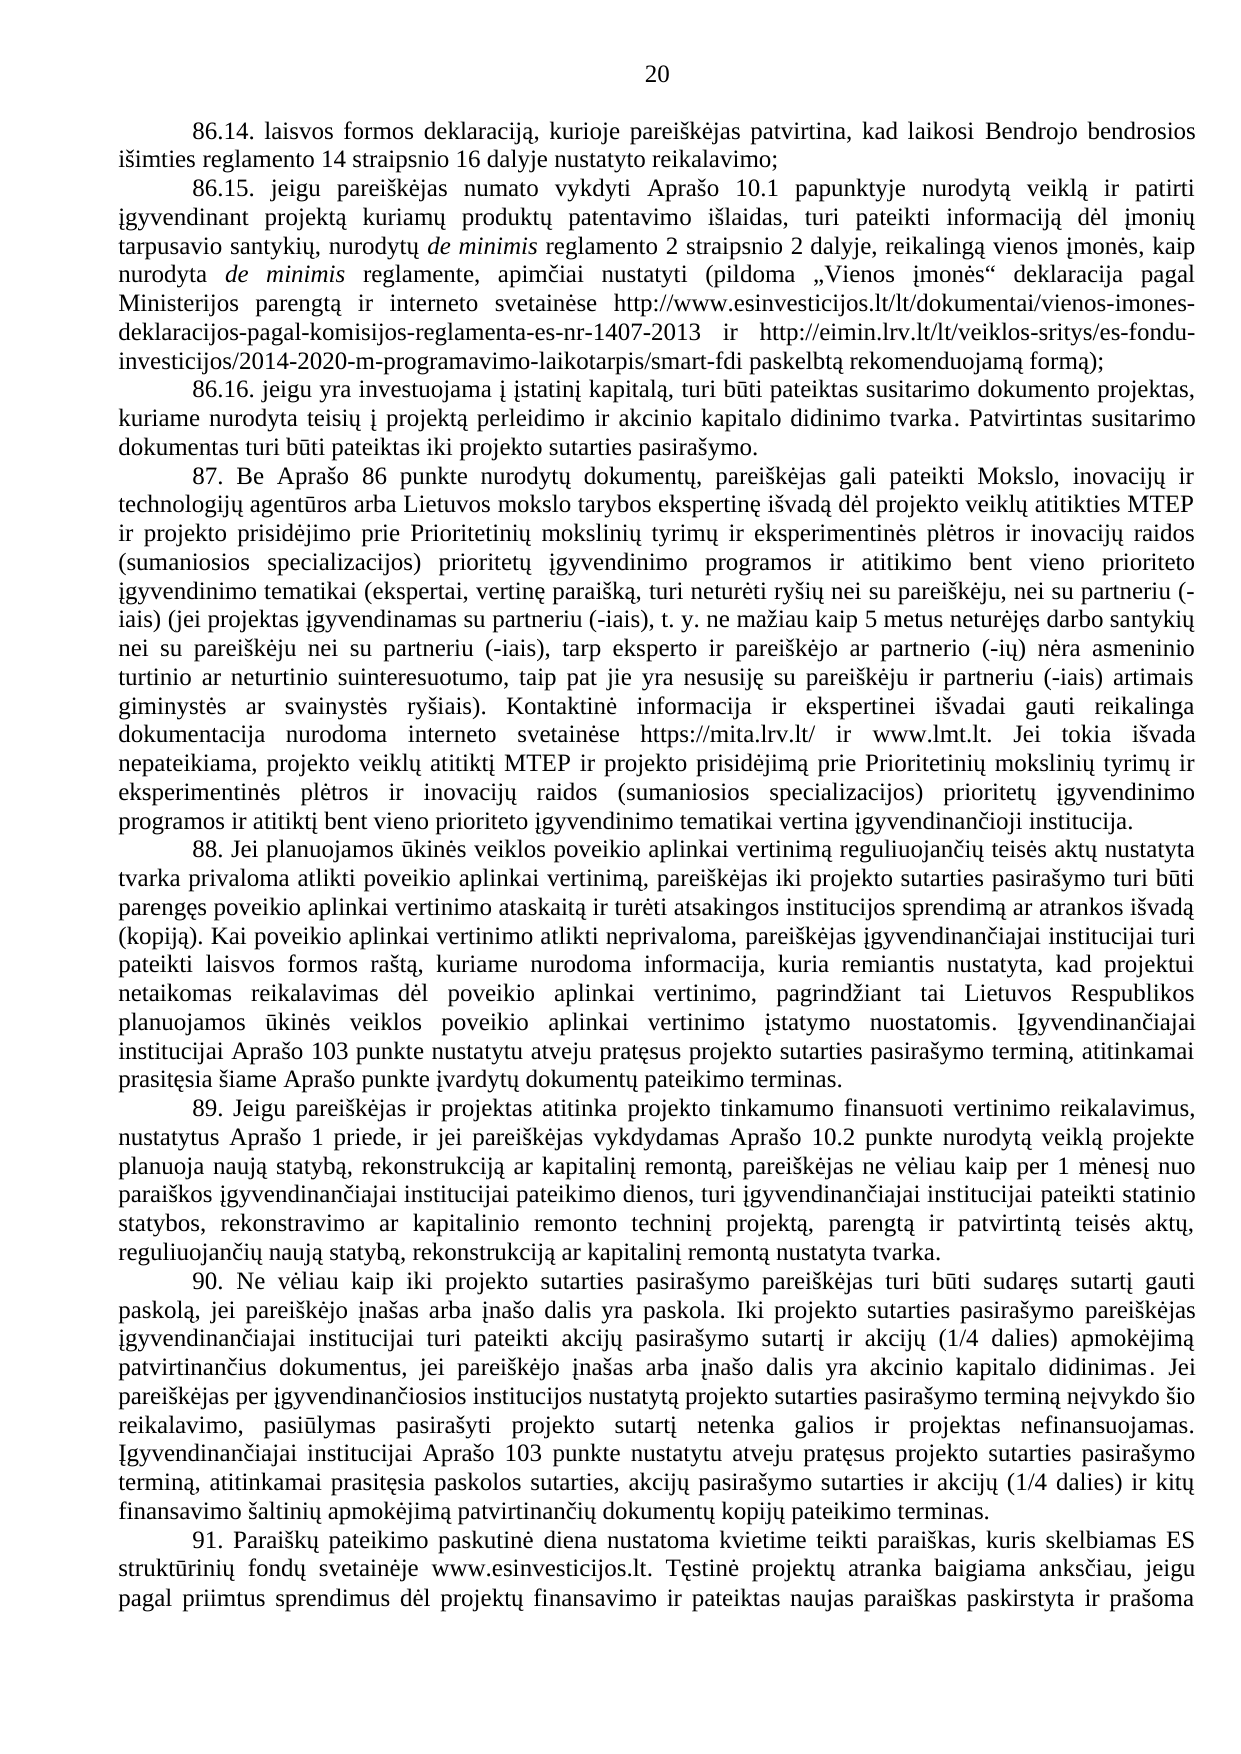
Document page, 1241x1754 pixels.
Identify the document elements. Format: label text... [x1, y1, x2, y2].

text 87. Be Aprašo 86 punkte nurodytų dokumentų, pareiškėjas gali pateikti Mokslo, inovacijų ir technologijų agentūros arba Lietuvos mokslo tarybos ekspertinę išvadą dėl projekto veiklų atitikties MTEP ir projekto prisidėjimo prie Prioritetinių mokslinių tyrimų ir eksperimentinės plėtros ir inovacijų raidos (sumaniosios specializacijos) prioritetų įgyvendinimo programos ir atitikimo bent vieno prioriteto įgyvendinimo tematikai (ekspertai, vertinę paraišką, turi neturėti ryšių nei su pareiškėju, nei su partneriu (-iais) (jei projektas įgyvendinamas su partneriu (-iais), t. y. ne mažiau kaip 5 metus neturėjęs darbo santykių nei su pareiškėju nei su partneriu (-iais), tarp eksperto ir pareiškėjo ar partnerio (-ių) nėra asmeninio turtinio ar neturtinio suinteresuotumo, taip pat jie yra nesusiję su pareiškėju ir partneriu (-iais) artimais giminystės ar svainystės ryšiais). Kontaktinė informacija ir ekspertinei išvadai gauti reikalinga dokumentacija nurodoma interneto svetainėse https://mita.lrv.lt/ ir www.lmt.lt. Jei tokia išvada nepateikiama, projekto veiklų atitiktį MTEP ir projekto prisidėjimą prie Prioritetinių mokslinių tyrimų ir eksperimentinės plėtros ir inovacijų raidos (sumaniosios specializacijos) prioritetų įgyvendinimo programos ir atitiktį bent vieno prioriteto įgyvendinimo tematikai vertina įgyvendinančioji institucija. [118, 461, 1196, 834]
text 89. Jeigu pareiškėjas ir projektas atitinka projekto tinkamumo finansuoti vertinimo reikalavimus, nustatytus Aprašo 1 priede, ir jei pareiškėjas vykdydamas Aprašo 10.2 punkte nurodytą veiklą projekte planuoja naują statybą, rekonstrukciją ar kapitalinį remontą, pareiškėjas ne vėliau kaip per 1 mėnesį nuo paraiškos įgyvendinančiajai institucijai pateikimo dienos, turi įgyvendinančiajai institucijai pateikti statinio statybos, rekonstravimo ar kapitalinio remonto techninį projektą, parengtą ir patvirtintą teisės aktų, reguliuojančių naują statybą, rekonstrukciją ar kapitalinį remontą nustatyta tvarka. [118, 1093, 1196, 1266]
text 90. Ne vėliau kaip iki projekto sutarties pasirašymo pareiškėjas turi būti sudaręs sutartį gauti paskolą, jei pareiškėjo įnašas arba įnašo dalis yra paskola. Iki projekto sutarties pasirašymo pareiškėjas įgyvendinančiajai institucijai turi pateikti akcijų pasirašymo sutartį ir akcijų (1/4 dalies) apmokėjimą patvirtinančius dokumentus, jei pareiškėjo įnašas arba įnašo dalis yra akcinio kapitalo didinimas. Jei pareiškėjas per įgyvendinančiosios institucijos nustatytą projekto sutarties pasirašymo terminą neįvykdo šio reikalavimo, pasiūlymas pasirašyti projekto sutartį netenka galios ir projektas nefinansuojamas. Įgyvendinančiajai institucijai Aprašo 103 punkte nustatytu atveju pratęsus projekto sutarties pasirašymo terminą, atitinkamai prasitęsia paskolos sutarties, akcijų pasirašymo sutarties ir akcijų (1/4 dalies) ir kitų finansavimo šaltinių apmokėjimą patvirtinančių dokumentų kopijų pateikimo terminas. [118, 1266, 1196, 1525]
text 86.16. jeigu yra investuojama į įstatinį kapitalą, turi būti pateiktas susitarimo dokumento projektas, kuriame nurodyta teisių į projektą perleidimo ir akcinio kapitalo didinimo tvarka. Patvirtintas susitarimo dokumentas turi būti pateiktas iki projekto sutarties pasirašymo. [118, 374, 1196, 461]
text 91. Paraiškų pateikimo paskutinė diena nustatoma kvietime teikti paraiškas, kuris skelbiamas ES struktūrinių fondų svetainėje www.esinvesticijos.lt. Tęstinė projektų atranka baigiama anksčiau, jeigu pagal priimtus sprendimus dėl projektų finansavimo ir pateiktas naujas paraiškas paskirstyta ir prašoma [118, 1525, 1196, 1611]
text 86.14. laisvos formos deklaraciją, kurioje pareiškėjas patvirtina, kad laikosi Bendrojo bendrosios išimties reglamento 14 straipsnio 16 dalyje nustatyto reikalavimo; [118, 116, 1196, 173]
text 86.15. jeigu pareiškėjas numato vykdyti Aprašo 10.1 papunktyje nurodytą veiklą ir patirti įgyvendinant projektą kuriamų produktų patentavimo išlaidas, turi pateikti informaciją dėl įmonių tarpusavio santykių, nurodytų de minimis reglamento 2 straipsnio 2 dalyje, reikalingą vienos įmonės, kaip nurodyta de minimis reglamente, apimčiai nustatyti (pildoma „Vienos įmonės“ deklaracija pagal Ministerijos parengtą ir interneto svetainėse http://www.esinvesticijos.lt/lt/dokumentai/vienos-imones-deklaracijos-pagal-komisijos-reglamenta-es-nr-1407-2013 ir http://eimin.lrv.lt/lt/veiklos-sritys/es-fondu-investicijos/2014-2020-m-programavimo-laikotarpis/smart-fdi paskelbtą rekomenduojamą formą); [118, 173, 1196, 374]
text 88. Jei planuojamos ūkinės veiklos poveikio aplinkai vertinimą reguliuojančių teisės aktų nustatyta tvarka privaloma atlikti poveikio aplinkai vertinimą, pareiškėjas iki projekto sutarties pasirašymo turi būti parengęs poveikio aplinkai vertinimo ataskaitą ir turėti atsakingos institucijos sprendimą ar atrankos išvadą (kopiją). Kai poveikio aplinkai vertinimo atlikti neprivaloma, pareiškėjas įgyvendinančiajai institucijai turi pateikti laisvos formos raštą, kuriame nurodoma informacija, kuria remiantis nustatyta, kad projektui netaikomas reikalavimas dėl poveikio aplinkai vertinimo, pagrindžiant tai Lietuvos Respublikos planuojamos ūkinės veiklos poveikio aplinkai vertinimo įstatymo nuostatomis. Įgyvendinančiajai institucijai Aprašo 103 punkte nustatytu atveju pratęsus projekto sutarties pasirašymo terminą, atitinkamai prasitęsia šiame Aprašo punkte įvardytų dokumentų pateikimo terminas. [118, 834, 1196, 1093]
